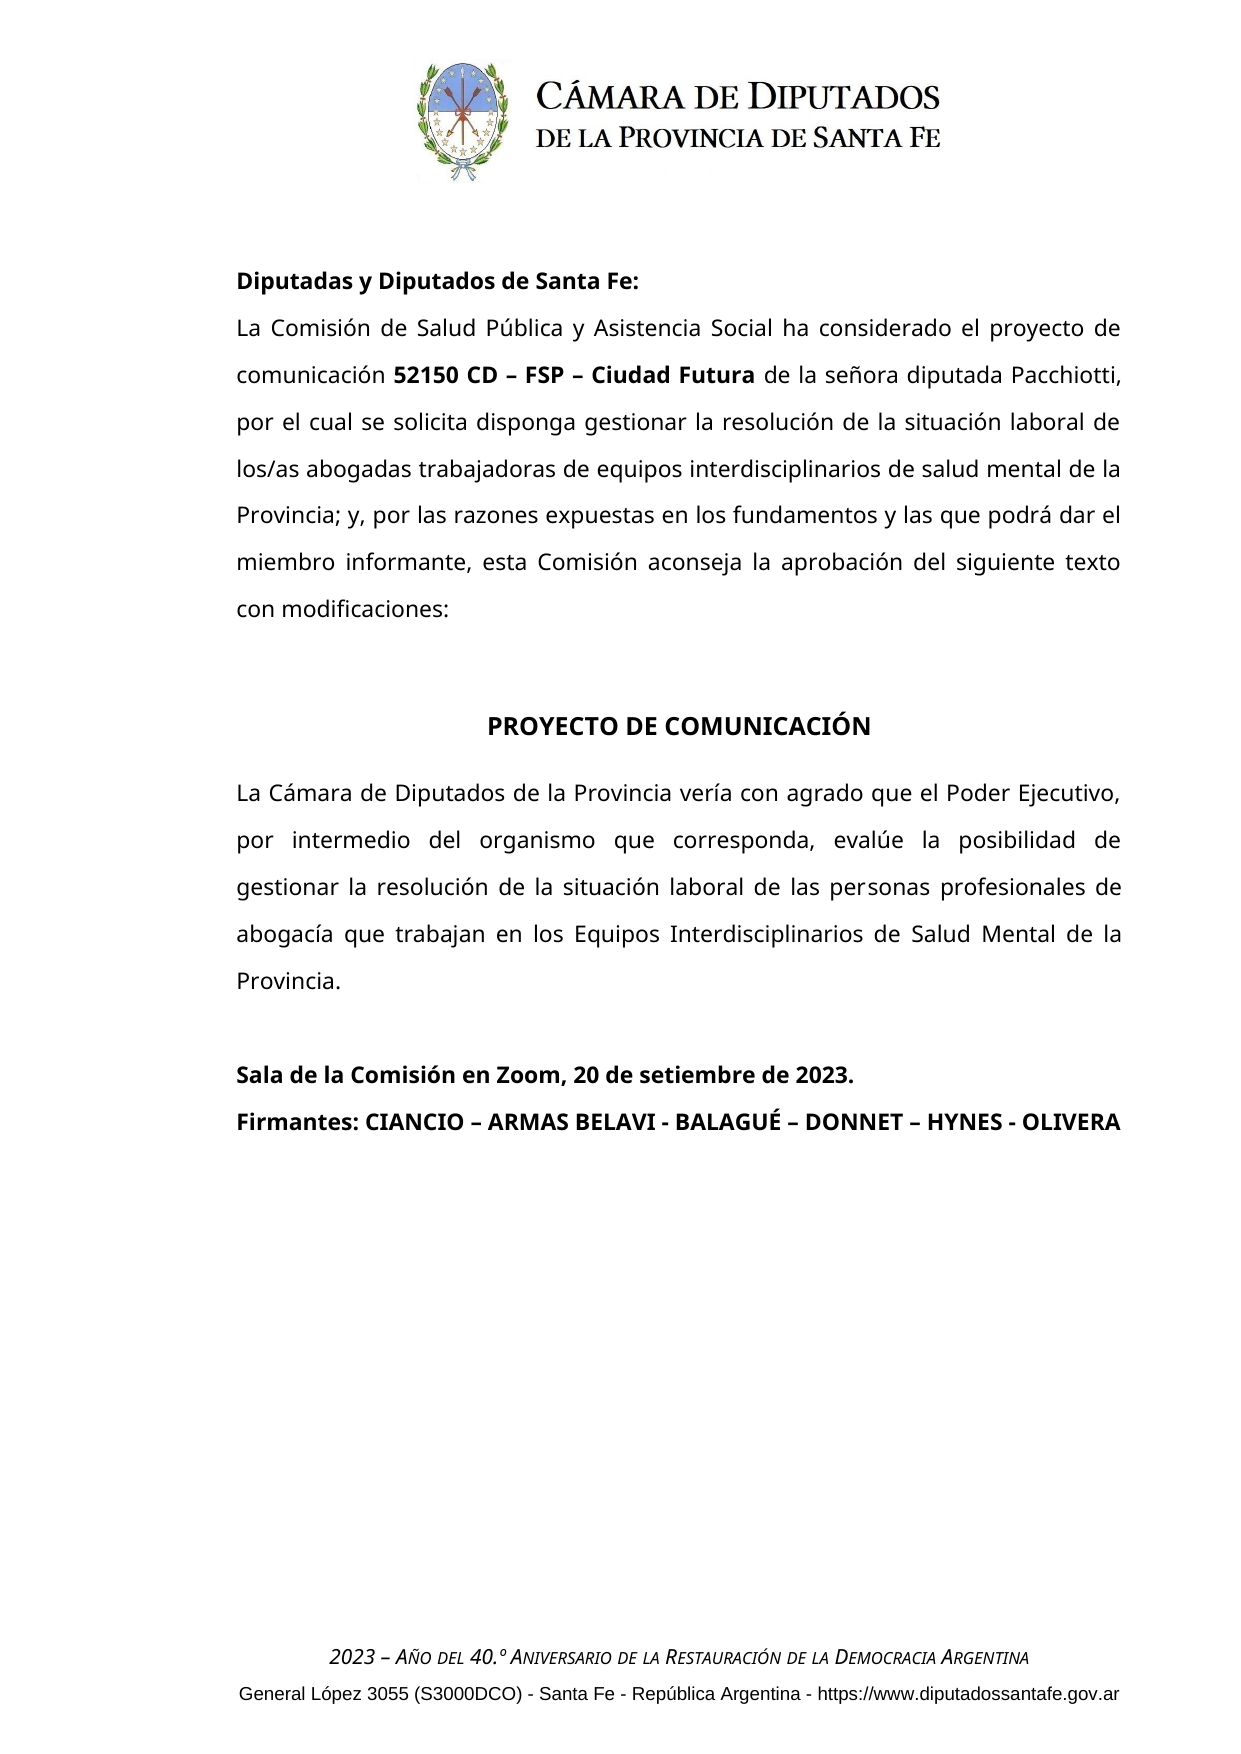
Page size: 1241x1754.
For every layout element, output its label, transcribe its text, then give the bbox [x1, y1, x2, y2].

text Firmantes: CIANCIO – ARMAS BELAVI - BALAGUÉ – DONNET – HYNES - OLIVERA [236, 1105, 1122, 1137]
picture [413, 59, 945, 183]
text PROYECTO DE COMUNICACIÓN [236, 709, 1122, 743]
text Diputadas y Diputados de Santa Fe: [236, 265, 1122, 296]
text La Comisión de Salud Pública y Asistencia Social ha considerado el proyecto de comunicación 52150 CD – FSP – Ciudad Futura de la señora diputada Pacchiotti, por el cual se solicita disponga gestionar la resolución de la situación laboral de los/as abogadas trabajadoras de equipos interdisciplinarios de salud mental de la Provincia; y, por las razones expuestas en los fundamentos y las que podrá dar el miembro informante, esta Comisión aconseja la aprobación del siguiente texto con modificaciones: [236, 312, 1122, 624]
text La Cámara de Diputados de la Provincia vería con agrado que el Poder Ejecutivo, por intermedio del organismo que corresponda, evalúe la posibilidad de gestionar la resolución de la situación laboral de las personas profesionales de abogacía que trabajan en los Equipos Interdisciplinarios de Salud Mental de la Provincia. [236, 777, 1122, 996]
text Sala de la Comisión en Zoom, 20 de setiembre de 2023. [236, 1058, 1122, 1090]
